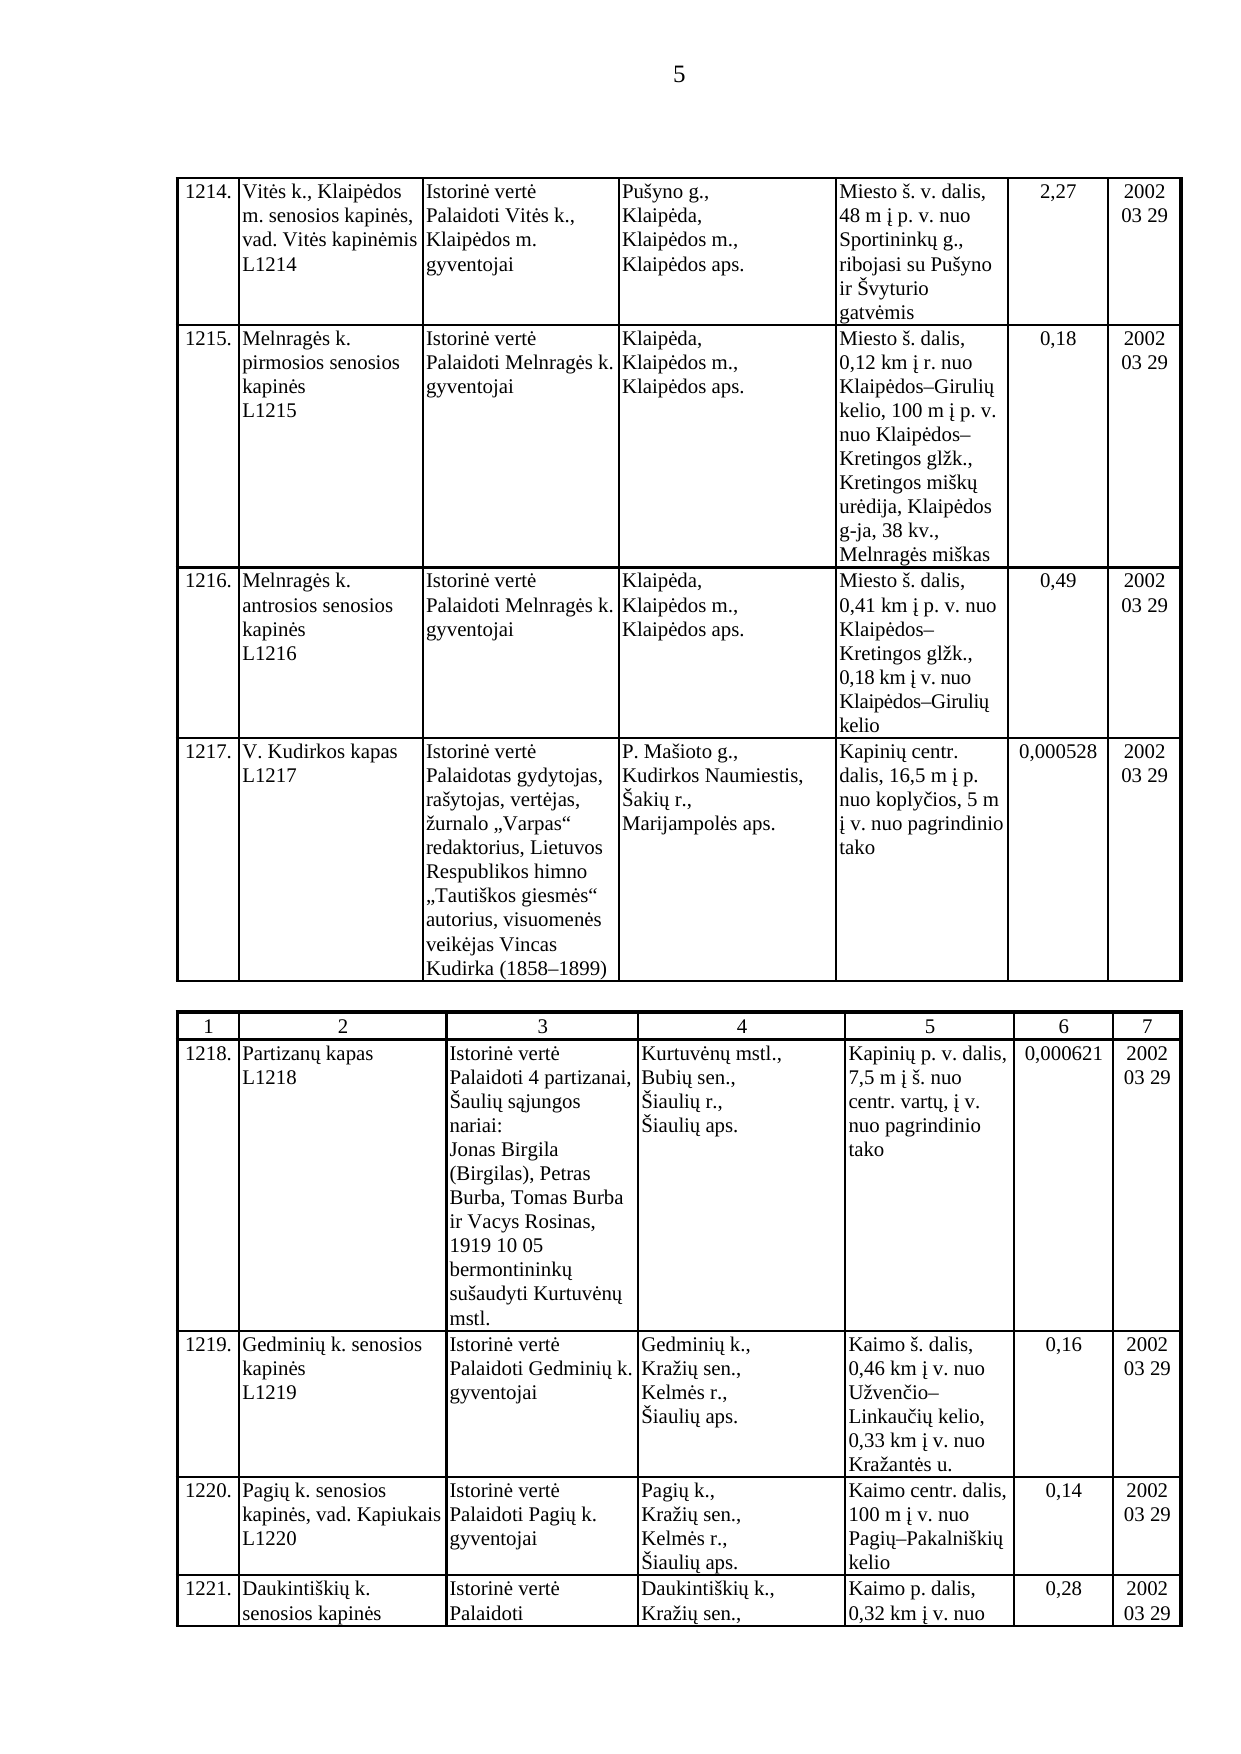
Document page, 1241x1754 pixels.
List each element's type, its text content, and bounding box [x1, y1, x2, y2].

table_cell Miesto š. dalis, 0,41 km į p. v. nuo Klaipėdos–Kretingos glžk., 0,18 km į v. nuo Klaipėdos–Girulių kelio [837, 569, 1007, 737]
table_cell 1217. [179, 739, 238, 979]
table_cell Partizanų kapas L1218 [240, 1041, 445, 1329]
table_cell 2002 03 29 [1114, 1478, 1179, 1574]
table_cell 2,27 [1009, 179, 1107, 324]
table_cell Istorinė vertė Palaidoti Melnragės k. gyventojai [424, 569, 618, 737]
table_cell 1221. [179, 1576, 238, 1624]
table_cell 1214. [179, 179, 238, 324]
table_cell 0,000621 [1015, 1041, 1112, 1329]
table_cell 0,14 [1015, 1478, 1112, 1574]
table_cell Kurtuvėnų mstl., Bubių sen., Šiaulių r., Šiaulių aps. [639, 1041, 844, 1329]
table_cell 0,49 [1009, 569, 1107, 737]
table_cell 1218. [179, 1041, 238, 1329]
table_cell 2002 03 29 [1114, 1041, 1179, 1329]
table_cell Istorinė vertė Palaidoti Melnragės k. gyventojai [424, 326, 618, 566]
table_cell Istorinė vertė Palaidoti [448, 1576, 637, 1624]
table_cell Klaipėda, Klaipėdos m., Klaipėdos aps. [620, 569, 835, 737]
table_header 6 [1015, 1014, 1112, 1038]
table_cell Klaipėda, Klaipėdos m., Klaipėdos aps. [620, 326, 835, 566]
table_cell Daukintiškių k., Kražių sen., [639, 1576, 844, 1624]
table_cell 2002 03 29 [1109, 326, 1179, 566]
table_header 2 [240, 1014, 445, 1038]
table_cell Gedminių k. senosios kapinės L1219 [240, 1332, 445, 1476]
table_cell 0,16 [1015, 1332, 1112, 1476]
table_cell 2002 03 29 [1114, 1332, 1179, 1476]
table_cell Kapinių centr. dalis, 16,5 m į p. nuo koplyčios, 5 m į v. nuo pagrindinio tako [837, 739, 1007, 979]
table_cell Gedminių k., Kražių sen., Kelmės r., Šiaulių aps. [639, 1332, 844, 1476]
table_cell Istorinė vertė Palaidoti 4 partizanai, Šaulių sąjungos nariai: Jonas Birgila (Birgilas), Petras Burba, Tomas Burba ir Vacys Rosinas, 1919 10 05 bermontininkų sušaudyti Kurtuvėnų mstl. [448, 1041, 637, 1329]
table_header 7 [1114, 1014, 1179, 1038]
table_cell Kaimo š. dalis, 0,46 km į v. nuo Užvenčio–Linkaučių kelio, 0,33 km į v. nuo Kražantės u. [846, 1332, 1013, 1476]
table_header 3 [448, 1014, 637, 1038]
table_header 4 [639, 1014, 844, 1038]
table_cell V. Kudirkos kapas L1217 [240, 739, 422, 979]
table_cell Istorinė vertė Palaidoti Vitės k., Klaipėdos m. gyventojai [424, 179, 618, 324]
table_cell Melnragės k. pirmosios senosios kapinės L1215 [240, 326, 422, 566]
table_header 1 [179, 1014, 238, 1038]
table_cell Vitės k., Klaipėdos m. senosios kapinės, vad. Vitės kapinėmis L1214 [240, 179, 422, 324]
table_cell 1220. [179, 1478, 238, 1574]
table_cell Melnragės k. antrosios senosios kapinės L1216 [240, 569, 422, 737]
table_cell 0,28 [1015, 1576, 1112, 1624]
table_cell Pagių k., Kražių sen., Kelmės r., Šiaulių aps. [639, 1478, 844, 1574]
table_cell Pušyno g., Klaipėda, Klaipėdos m., Klaipėdos aps. [620, 179, 835, 324]
table_cell 2002 03 29 [1109, 739, 1179, 979]
table_cell Miesto š. dalis, 0,12 km į r. nuo Klaipėdos–Girulių kelio, 100 m į p. v. nuo Klaipėdos–Kretingos glžk., Kretingos miškų urėdija, Klaipėdos g-ja, 38 kv., Melnragės miškas [837, 326, 1007, 566]
table_cell 2002 03 29 [1109, 179, 1179, 324]
table_cell Miesto š. v. dalis, 48 m į p. v. nuo Sportininkų g., ribojasi su Pušyno ir Švyturio gatvėmis [837, 179, 1007, 324]
table_cell 1219. [179, 1332, 238, 1476]
table_cell P. Mašioto g., Kudirkos Naumiestis, Šakių r., Marijampolės aps. [620, 739, 835, 979]
table_cell 0,000528 [1009, 739, 1107, 979]
table_cell 2002 03 29 [1114, 1576, 1179, 1624]
table_cell Istorinė vertė Palaidoti Gedminių k. gyventojai [448, 1332, 637, 1476]
table_cell Istorinė vertė Palaidoti Pagių k. gyventojai [448, 1478, 637, 1574]
table_cell 1215. [179, 326, 238, 566]
table_cell Istorinė vertė Palaidotas gydytojas, rašytojas, vertėjas, žurnalo „Varpas“ redaktorius, Lietuvos Respublikos himno „Tautiškos giesmės“ autorius, visuomenės veikėjas Vincas Kudirka (1858–1899) [424, 739, 618, 979]
table_cell Kapinių p. v. dalis, 7,5 m į š. nuo centr. vartų, į v. nuo pagrindinio tako [846, 1041, 1013, 1329]
table_header 5 [846, 1014, 1013, 1038]
table_cell 2002 03 29 [1109, 569, 1179, 737]
table_cell Kaimo p. dalis, 0,32 km į v. nuo [846, 1576, 1013, 1624]
table_cell Kaimo centr. dalis, 100 m į v. nuo Pagių–Pakalniškių kelio [846, 1478, 1013, 1574]
table_cell Daukintiškių k. senosios kapinės [240, 1576, 445, 1624]
table_cell 0,18 [1009, 326, 1107, 566]
table_cell Pagių k. senosios kapinės, vad. Kapiukais L1220 [240, 1478, 445, 1574]
table_cell 1216. [179, 569, 238, 737]
